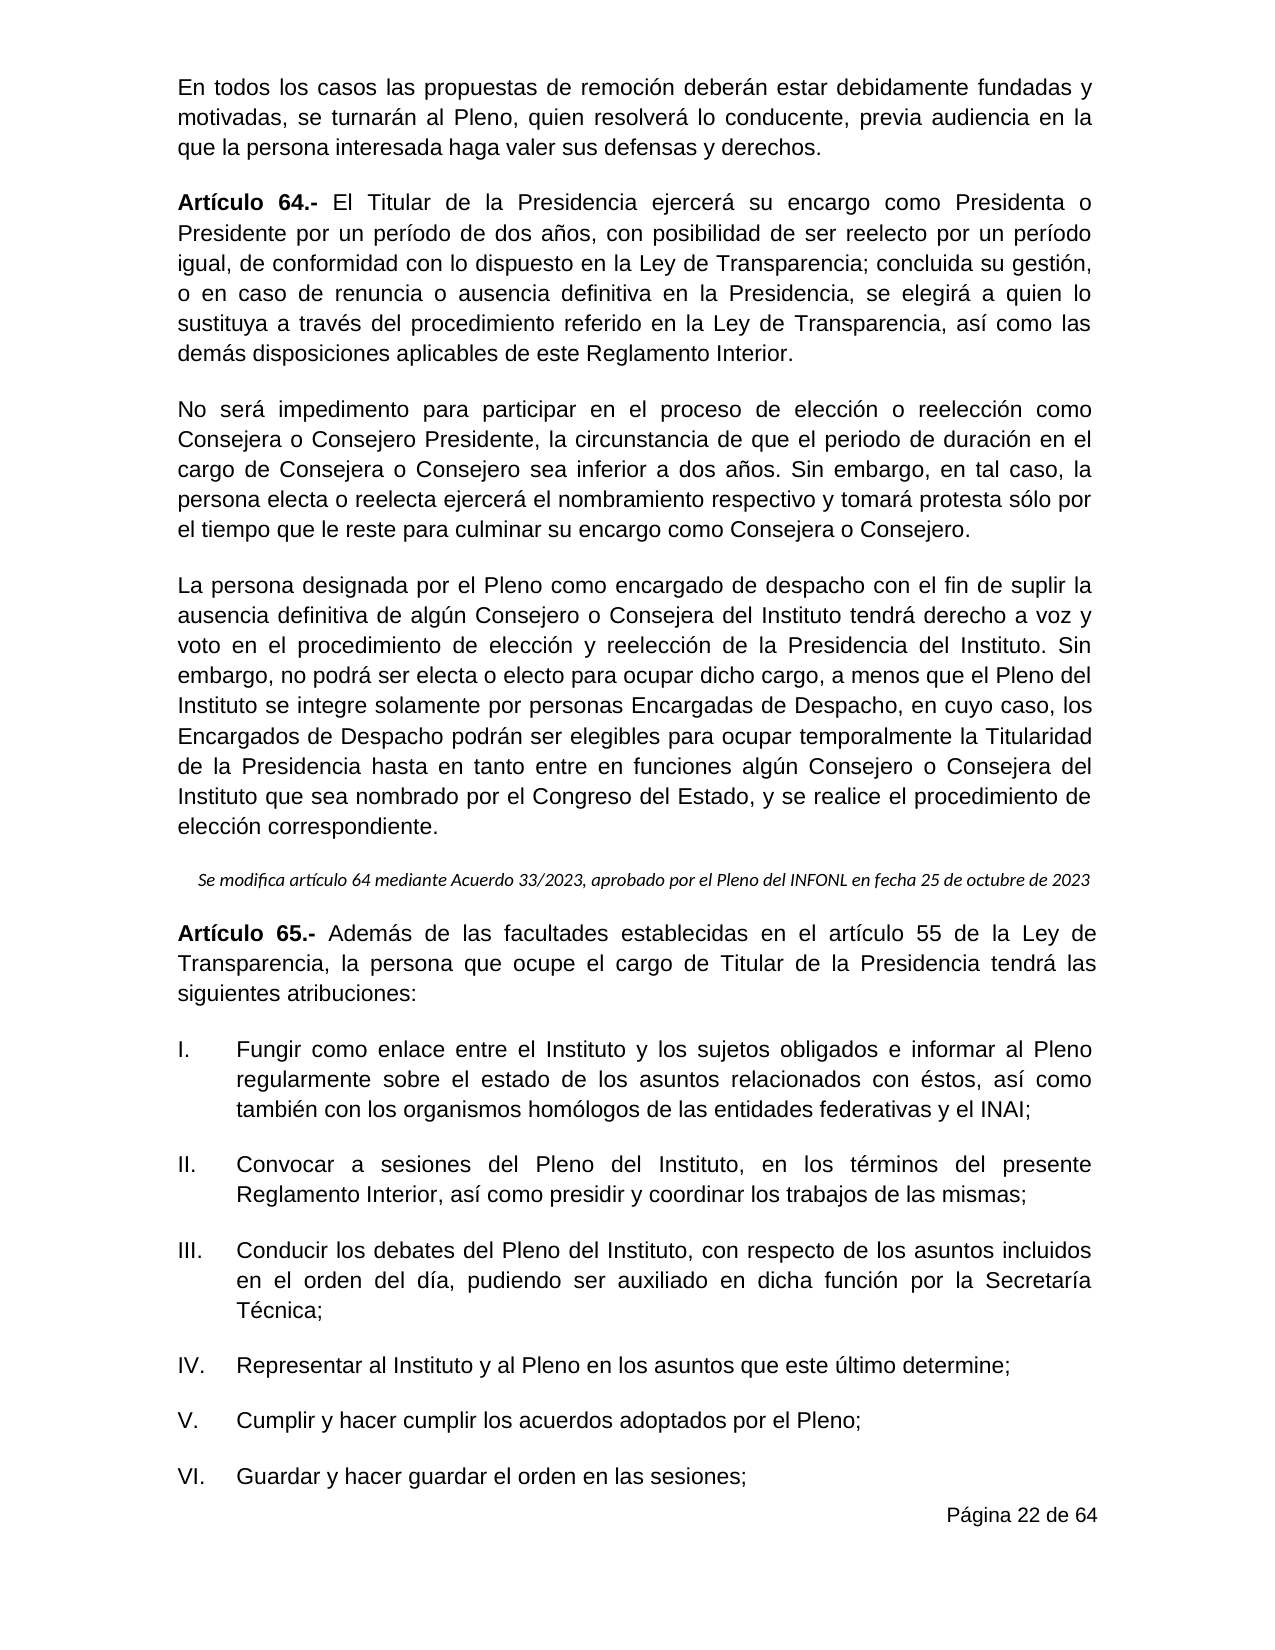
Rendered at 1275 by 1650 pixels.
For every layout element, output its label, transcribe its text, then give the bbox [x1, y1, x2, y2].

list Cumplir y hacer cumplir los acuerdos adoptados por el Pleno; [177, 1407, 1098, 1434]
list Convocar a sesiones del Pleno del Instituto, en los términos del presente Reglamento Interior, así como presidir y coordinar los trabajos de las mismas; [177, 1151, 1093, 1208]
list Representar al Instituto y al Pleno en los asuntos que este último determine; [177, 1352, 1093, 1378]
list Conducir los debates del Pleno del Instituto, con respecto de los asuntos incluidos en el orden del día, pudiendo ser auxiliado en dicha función por la Secretaría Técnica; [177, 1237, 1093, 1323]
list Guardar y hacer guardar el orden en las sesiones; [177, 1463, 1093, 1489]
list La persona designada por el Pleno como encargado de despacho con el fin de suplir la ausencia definitiva de algún Consejero o Consejera del Instituto tendrá derecho a voz y voto en el procedimiento de elección y reelección de la Presidencia del Instituto. Sin embargo, no podrá ser electa o electo para ocupar dicho cargo, a menos que el Pleno del Instituto se integre solamente por personas Encargadas de Despacho, en cuyo caso, los Encargados de Despacho podrán ser elegibles para ocupar temporalmente la Titularidad de la Presidencia hasta en tanto entre en funciones algún Consejero o Consejera del Instituto que sea nombrado por el Congreso del Estado, y se realice el procedimiento de elección correspondiente. [177, 572, 1093, 840]
list Artículo 65.- Además de las facultades establecidas en el artículo 55 de la Ley de Transparencia, la persona que ocupe el cargo de Titular de la Presidencia tendrá las siguientes atribuciones: [177, 920, 1098, 1007]
list Artículo 64.- El Titular de la Presidencia ejercerá su encargo como Presidenta o Presidente por un período de dos años, con posibilidad de ser reelecto por un período igual, de conformidad con lo dispuesto en la Ley de Transparencia; concluida su gestión, o en caso de renuncia o ausencia definitiva en la Presidencia, se elegirá a quien lo sustituya a través del procedimiento referido en la Ley de Transparencia, así como las demás disposiciones aplicables de este Reglamento Interior. [177, 189, 1093, 367]
text Se modifica artículo 64 mediante Acuerdo 33/2023, aprobado por el Pleno del INFONL en fecha 25 de octubre de 2023 [177, 868, 1093, 891]
list No será impedimento para participar en el proceso de elección o reelección como Consejera o Consejero Presidente, la circunstancia de que el periodo de duración en el cargo de Consejera o Consejero sea inferior a dos años. Sin embargo, en tal caso, la persona electa o reelecta ejercerá el nombramiento respectivo y tomará protesta sólo por el tiempo que le reste para culminar su encargo como Consejera o Consejero. [177, 396, 1093, 543]
list Fungir como enlace entre el Instituto y los sujetos obligados e informar al Pleno regularmente sobre el estado de los asuntos relacionados con éstos, así como también con los organismos homólogos de las entidades federativas y el INAI; [177, 1036, 1093, 1122]
text En todos los casos las propuestas de remoción deberán estar debidamente fundadas y motivadas, se turnarán al Pleno, quien resolverá lo conducente, previa audiencia en la que la persona interesada haga valer sus defensas y derechos. [177, 74, 1092, 161]
